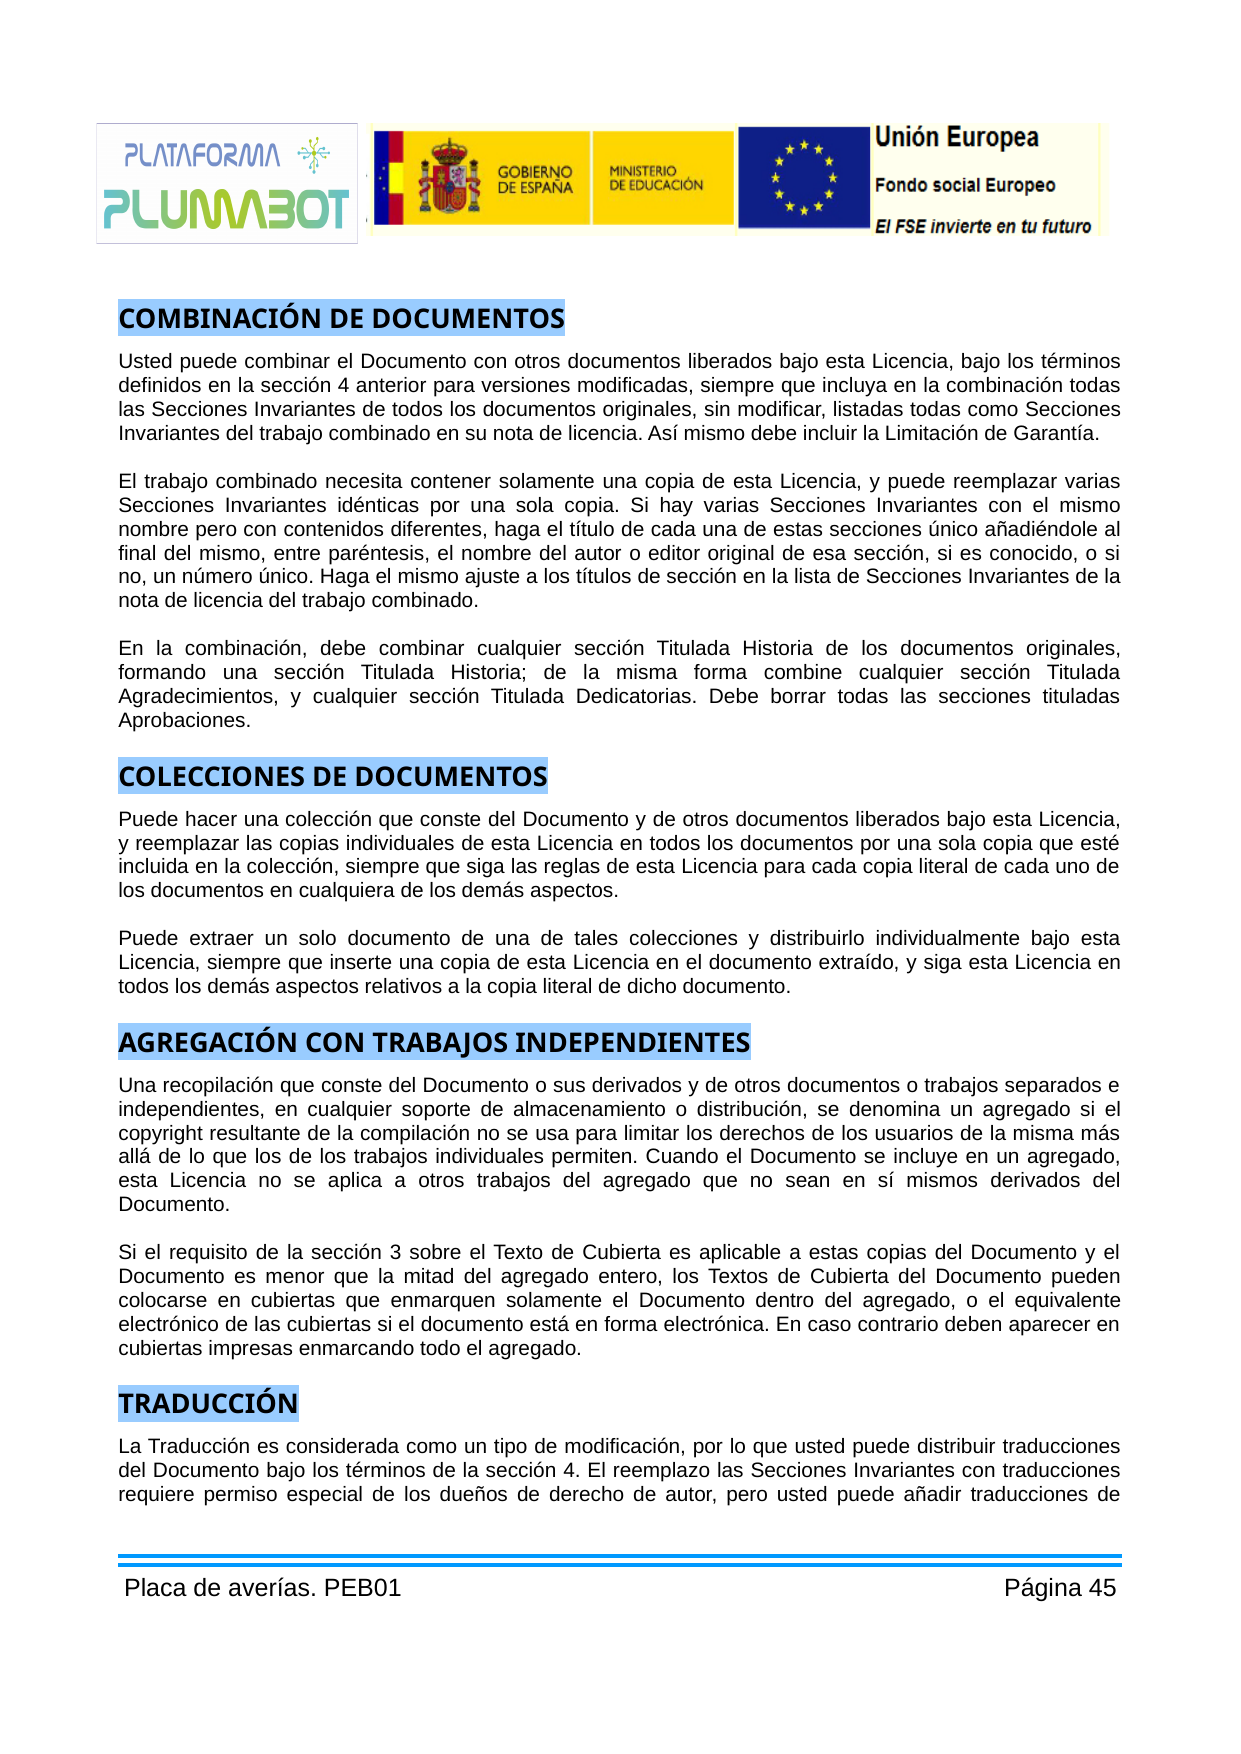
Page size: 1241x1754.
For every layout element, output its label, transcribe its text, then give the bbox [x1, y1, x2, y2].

text La Traducción es considerada como un tipo de modificación, por lo que usted puede distribuir traducciones del Documento bajo los términos de la sección 4. El reemplazo las Secciones Invariantes con traducciones requiere permiso especial de los dueños de derecho de autor, pero usted puede añadir traducciones de [118, 1434, 1122, 1506]
text Si el requisito de la sección 3 sobre el Texto de Cubierta es aplicable a estas copias del Documento y el Documento es menor que la mitad del agregado entero, los Textos de Cubierta del Documento pueden colocarse en cubiertas que enmarquen solamente el Documento dentro del agregado, o el equivalente electrónico de las cubiertas si el documento está en forma electrónica. En caso contrario deben aparecer en cubiertas impresas enmarcando todo el agregado. [118, 1240, 1122, 1360]
text Una recopilación que conste del Documento o sus derivados y de otros documentos o trabajos separados e independientes, en cualquier soporte de almacenamiento o distribución, se denomina un agregado si el copyright resultante de la compilación no se usa para limitar los derechos de los usuarios de la misma más allá de lo que los de los trabajos individuales permiten. Cuando el Documento se incluye en un agregado, esta Licencia no se aplica a otros trabajos del agregado que no sean en sí mismos derivados del Documento. [118, 1072, 1122, 1216]
subtitle TRADUCCIÓN [299, 1385, 1122, 1422]
subtitle AGREGACIÓN CON TRABAJOS INDEPENDIENTES [751, 1023, 1122, 1060]
subtitle COMBINACIÓN DE DOCUMENTOS [565, 299, 1122, 336]
text Puede extraer un solo documento de una de tales colecciones y distribuirlo individualmente bajo esta Licencia, siempre que inserte una copia de esta Licencia en el documento extraído, y siga esta Licencia en todos los demás aspectos relativos a la copia literal de dicho documento. [118, 926, 1122, 998]
text Usted puede combinar el Documento con otros documentos liberados bajo esta Licencia, bajo los términos definidos en la sección 4 anterior para versiones modificadas, siempre que incluya en la combinación todas las Secciones Invariantes de todos los documentos originales, sin modificar, listadas todas como Secciones Invariantes del trabajo combinado en su nota de licencia. Así mismo debe incluir la Limitación de Garantía. [118, 349, 1122, 444]
text El trabajo combinado necesita contener solamente una copia de esta Licencia, y puede reemplazar varias Secciones Invariantes idénticas por una sola copia. Si hay varias Secciones Invariantes con el mismo nombre pero con contenidos diferentes, haga el título de cada una de estas secciones único añadiéndole al final del mismo, entre paréntesis, el nombre del autor o editor original de esa sección, si es conocido, o si no, un número único. Haga el mismo ajuste a los títulos de sección en la lista de Secciones Invariantes de la nota de licencia del trabajo combinado. [118, 468, 1122, 612]
text En la combinación, debe combinar cualquier sección Titulada Historia de los documentos originales, formando una sección Titulada Historia; de la misma forma combine cualquier sección Titulada Agradecimientos, y cualquier sección Titulada Dedicatorias. Debe borrar todas las secciones tituladas Aprobaciones. [118, 636, 1122, 732]
text Puede hacer una colección que conste del Documento y de otros documentos liberados bajo esta Licencia, y reemplazar las copias individuales de esta Licencia en todos los documentos por una sola copia que esté incluida en la colección, siempre que siga las reglas de esta Licencia para cada copia literal de cada uno de los documentos en cualquiera de los demás aspectos. [118, 806, 1122, 902]
subtitle COLECCIONES DE DOCUMENTOS [548, 757, 1122, 794]
